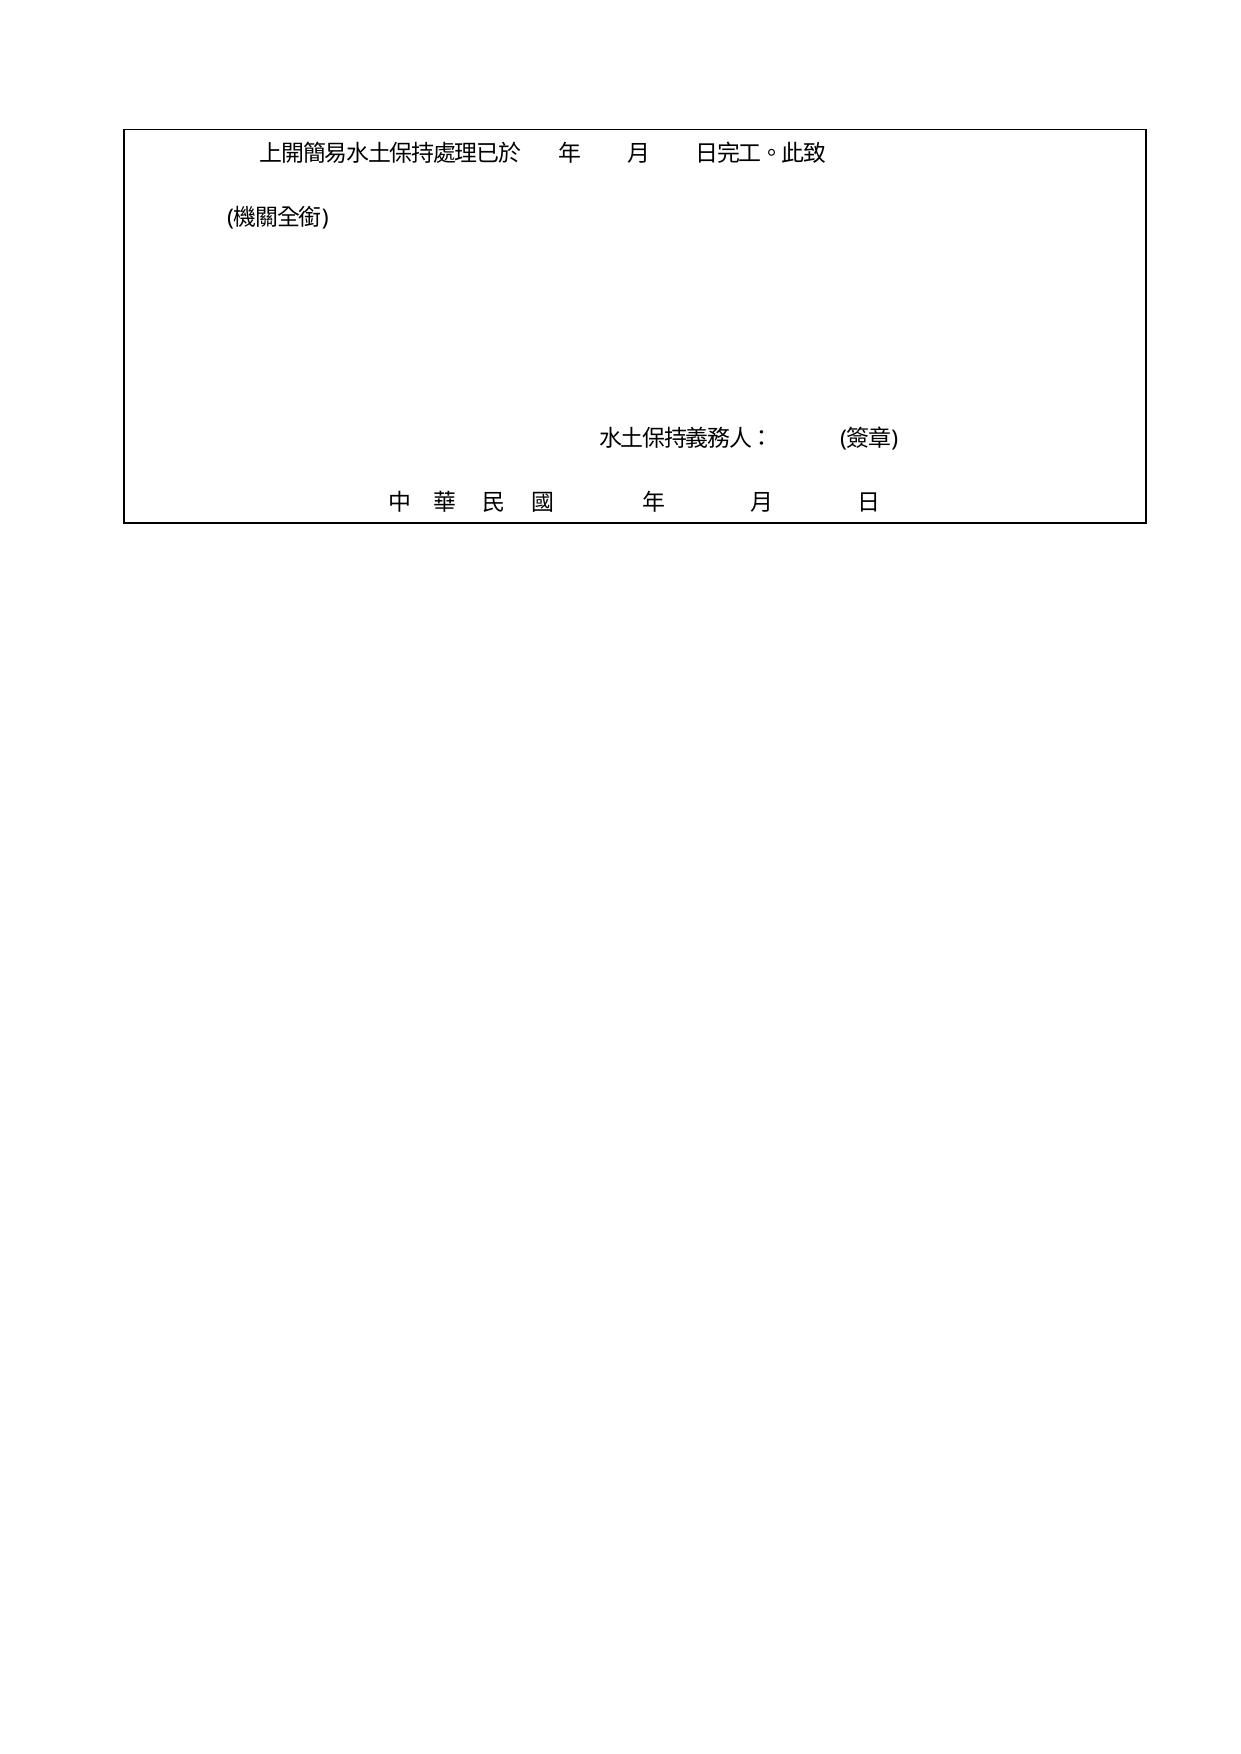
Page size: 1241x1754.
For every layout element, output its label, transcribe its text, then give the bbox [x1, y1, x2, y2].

table_cell 上開簡易水土保持處理已於 年 月 日完工。此致 (機關全銜) 水土保持義務人： (簽章) 中 華 民 國 年 月 日 [125, 130, 1145, 522]
